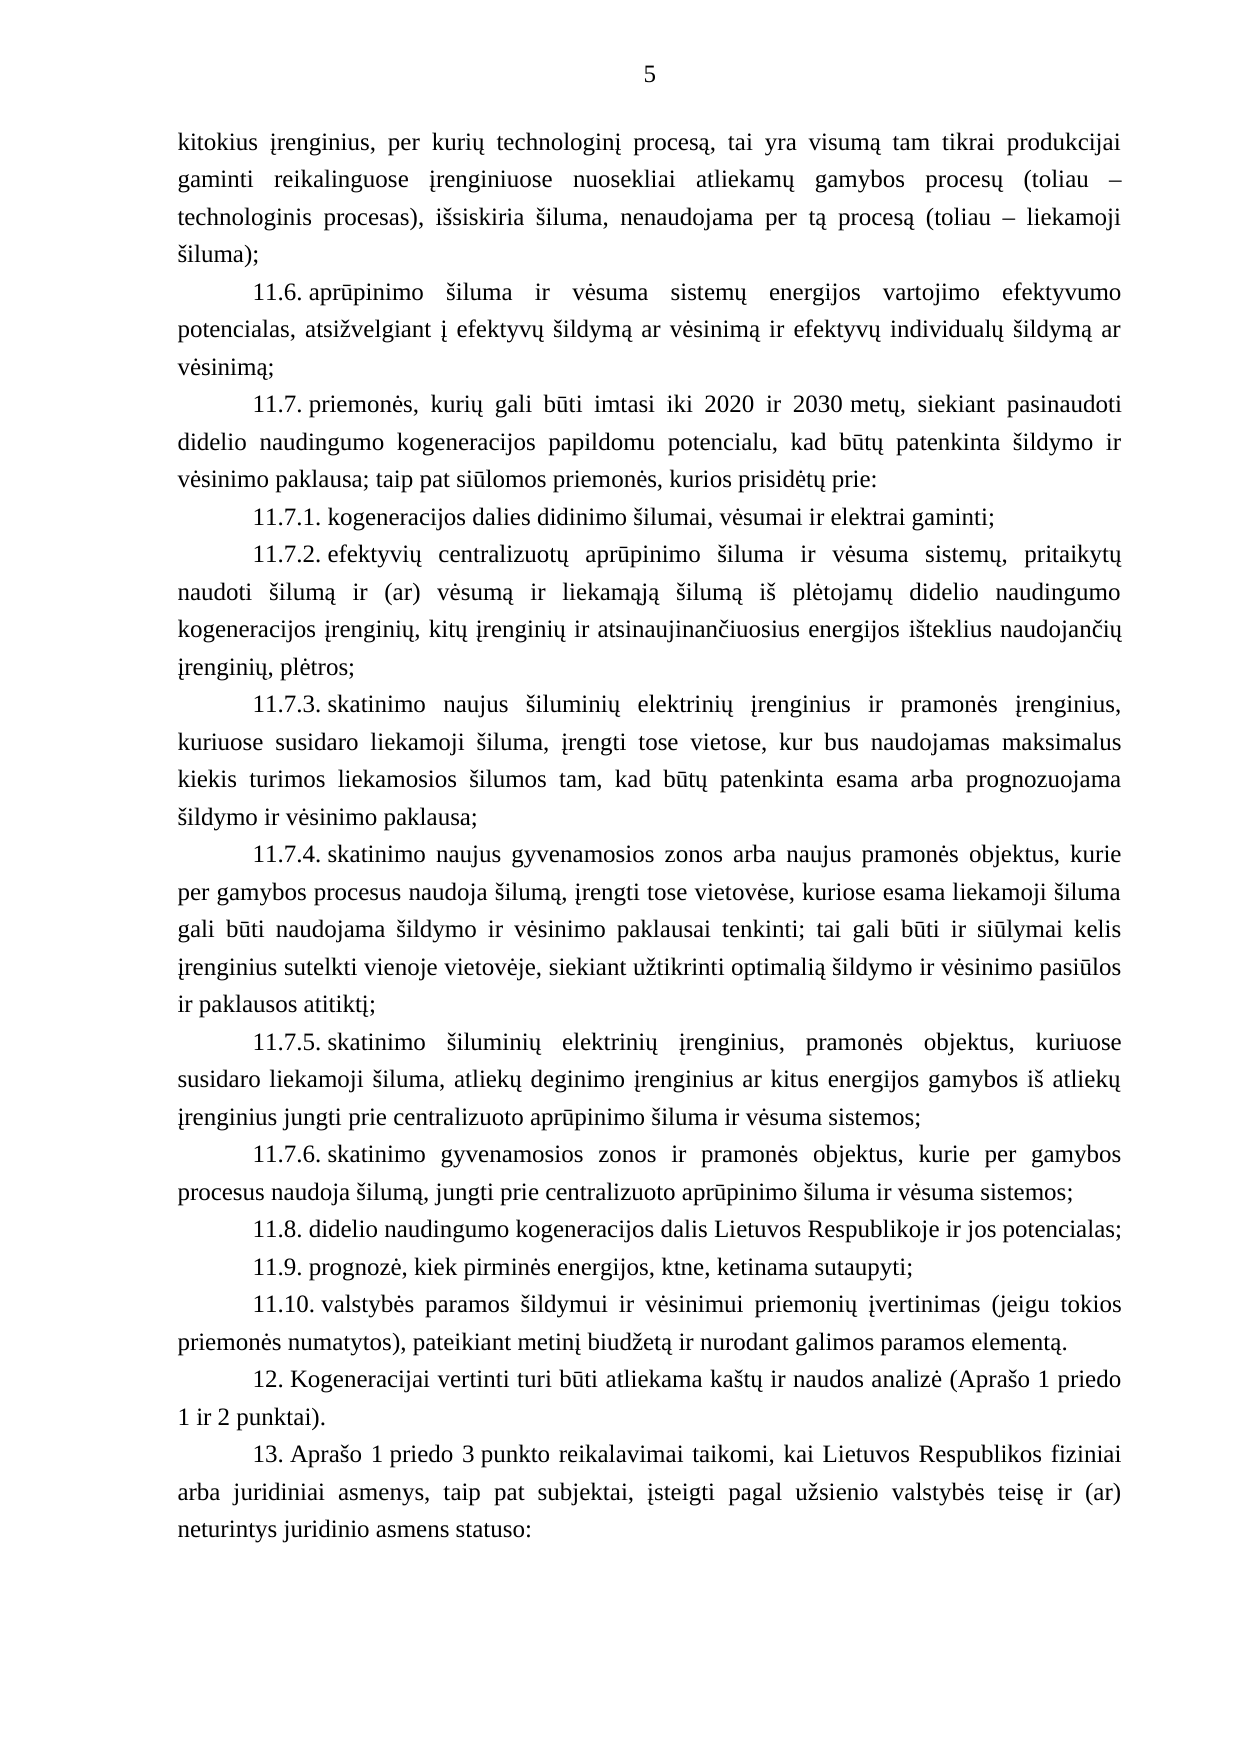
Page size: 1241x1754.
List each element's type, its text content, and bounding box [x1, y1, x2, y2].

text 11.7.6. skatinimo gyvenamosios zonos ir pramonės objektus, kurie per gamybos procesus naudoja šilumą, jungti prie centralizuoto aprūpinimo šiluma ir vėsuma sistemos; [177, 1131, 1122, 1206]
text 11.8. didelio naudingumo kogeneracijos dalis Lietuvos Respublikoje ir jos potencialas; [177, 1206, 1122, 1243]
text 12. Kogeneracijai vertinti turi būti atliekama kaštų ir naudos analizė (Aprašo 1 priedo 1 ir 2 punktai). [177, 1356, 1122, 1431]
text 11.9. prognozė, kiek pirminės energijos, ktne, ketinama sutaupyti; [177, 1243, 1122, 1281]
text kitokius įrenginius, per kurių technologinį procesą, tai yra visumą tam tikrai produkcijai gaminti reikalinguose įrenginiuose nuosekliai atliekamų gamybos procesų (toliau – technologinis procesas), išsiskiria šiluma, nenaudojama per tą procesą (toliau – liekamoji šiluma); [177, 118, 1122, 268]
text 11.7.3. skatinimo naujus šiluminių elektrinių įrenginius ir pramonės įrenginius, kuriuose susidaro liekamoji šiluma, įrengti tose vietose, kur bus naudojamas maksimalus kiekis turimos liekamosios šilumos tam, kad būtų patenkinta esama arba prognozuojama šildymo ir vėsinimo paklausa; [177, 681, 1122, 831]
text 11.7.4. skatinimo naujus gyvenamosios zonos arba naujus pramonės objektus, kurie per gamybos procesus naudoja šilumą, įrengti tose vietovėse, kuriose esama liekamoji šiluma gali būti naudojama šildymo ir vėsinimo paklausai tenkinti; tai gali būti ir siūlymai kelis įrenginius sutelkti vienoje vietovėje, siekiant užtikrinti optimalią šildymo ir vėsinimo pasiūlos ir paklausos atitiktį; [177, 831, 1122, 1018]
text 11.7.2. efektyvių centralizuotų aprūpinimo šiluma ir vėsuma sistemų, pritaikytų naudoti šilumą ir (ar) vėsumą ir liekamąją šilumą iš plėtojamų didelio naudingumo kogeneracijos įrenginių, kitų įrenginių ir atsinaujinančiuosius energijos išteklius naudojančių įrenginių, plėtros; [177, 531, 1122, 681]
text 13. Aprašo 1 priedo 3 punkto reikalavimai taikomi, kai Lietuvos Respublikos fiziniai arba juridiniai asmenys, taip pat subjektai, įsteigti pagal užsienio valstybės teisę ir (ar) neturintys juridinio asmens statuso: [177, 1431, 1122, 1543]
text 11.7.1. kogeneracijos dalies didinimo šilumai, vėsumai ir elektrai gaminti; [177, 493, 1122, 531]
text 11.7. priemonės, kurių gali būti imtasi iki 2020 ir 2030 metų, siekiant pasinaudoti didelio naudingumo kogeneracijos papildomu potencialu, kad būtų patenkinta šildymo ir vėsinimo paklausa; taip pat siūlomos priemonės, kurios prisidėtų prie: [177, 381, 1122, 493]
text 11.10. valstybės paramos šildymui ir vėsinimui priemonių įvertinimas (jeigu tokios priemonės numatytos), pateikiant metinį biudžetą ir nurodant galimos paramos elementą. [177, 1281, 1122, 1356]
text 11.7.5. skatinimo šiluminių elektrinių įrenginius, pramonės objektus, kuriuose susidaro liekamoji šiluma, atliekų deginimo įrenginius ar kitus energijos gamybos iš atliekų įrenginius jungti prie centralizuoto aprūpinimo šiluma ir vėsuma sistemos; [177, 1018, 1122, 1131]
text 11.6. aprūpinimo šiluma ir vėsuma sistemų energijos vartojimo efektyvumo potencialas, atsižvelgiant į efektyvų šildymą ar vėsinimą ir efektyvų individualų šildymą ar vėsinimą; [177, 268, 1122, 381]
